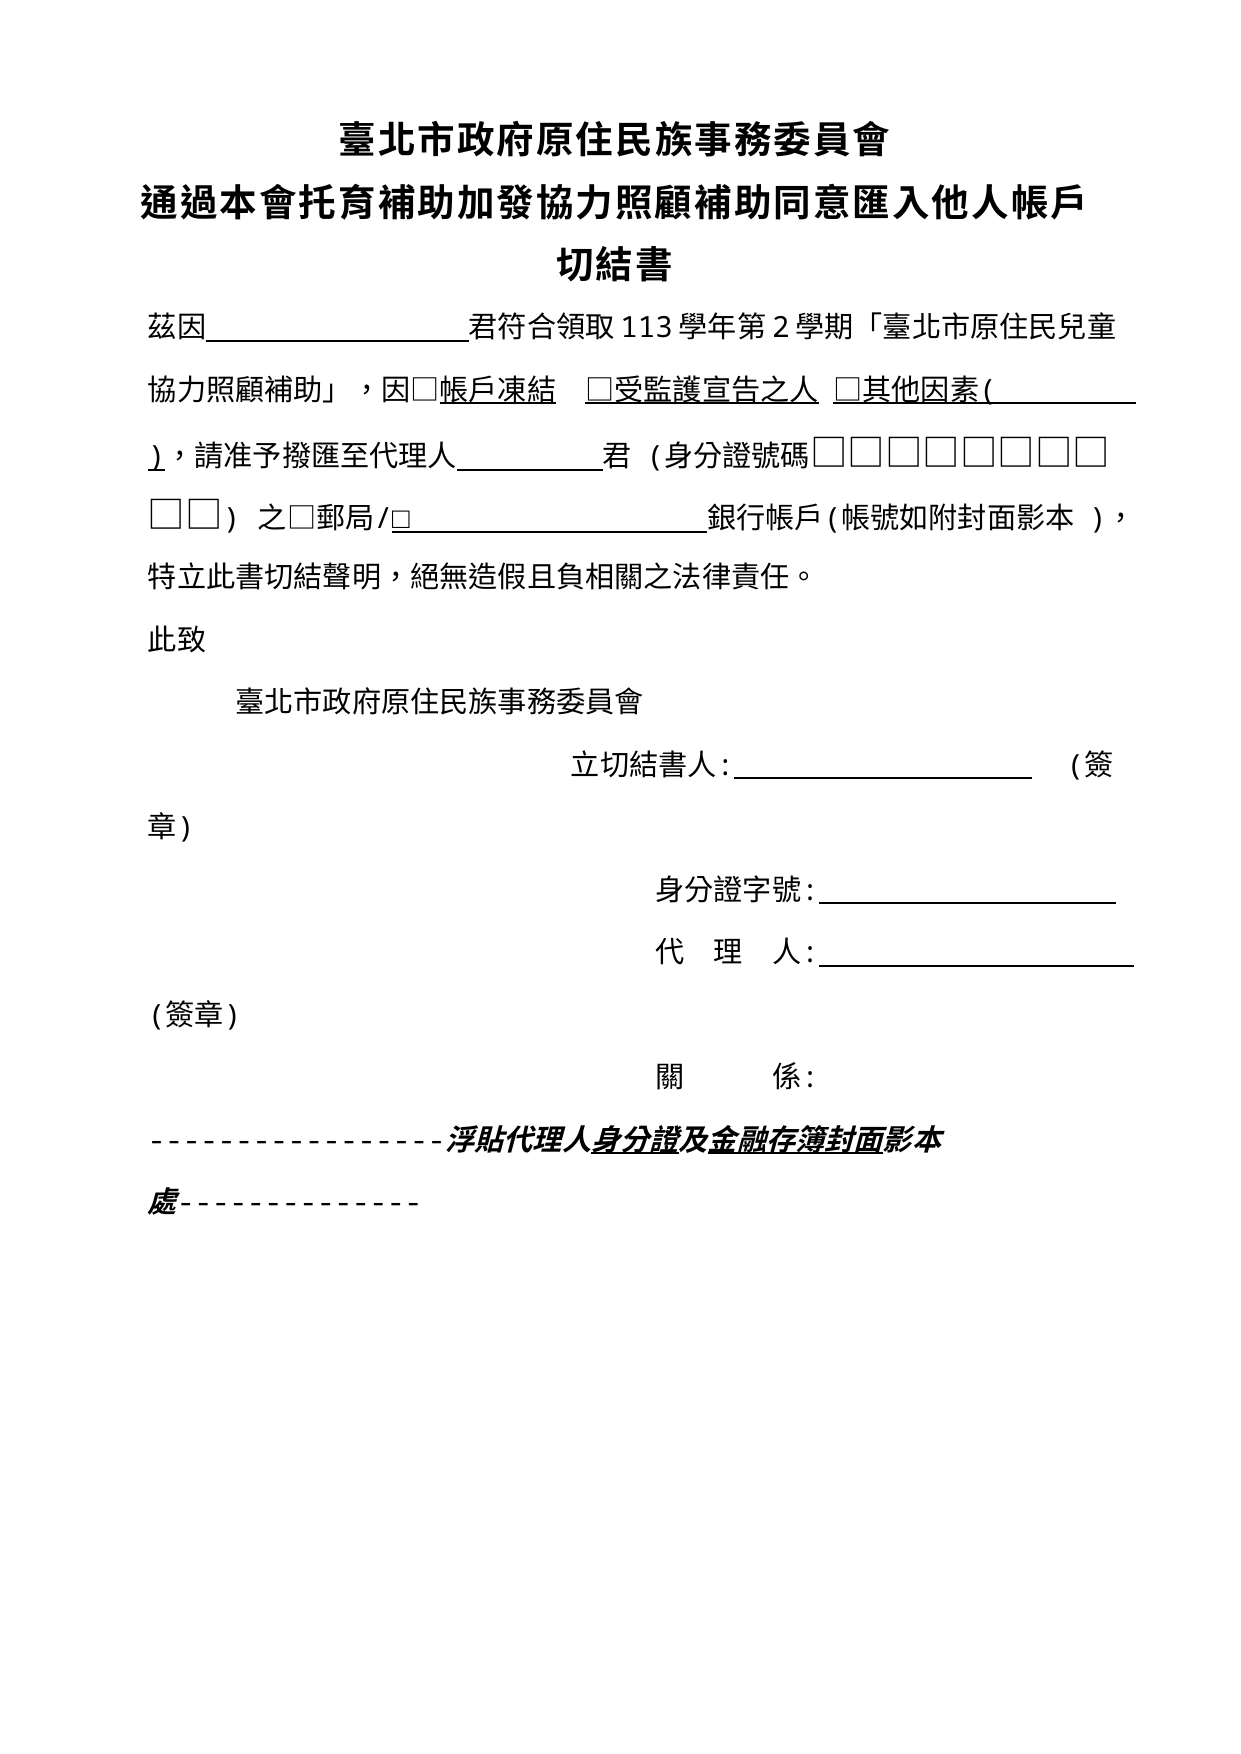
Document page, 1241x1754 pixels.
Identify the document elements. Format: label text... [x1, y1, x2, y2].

text 通過本會托育補助加發協力照顧補助同意匯入他人帳戶 [91, 158, 1137, 221]
text 臺北市政府原住民族事務委員會 [91, 96, 1137, 158]
text 茲因 君符合領取113學年第2學期「臺北市原住民兒童協力照顧補助」，因□帳戶凍結 □受監護宣告之人 □其他因素( )，請准予撥匯至代理人 君 (身分證號碼□□□□□□□□□□) 之□郵局/□ 銀行帳戶(帳號如附封面影本 )，特立此書切結聲明，絕無造假且負相關之法律責任。 [148, 283, 1137, 596]
text 代 理 人: (簽章) [148, 908, 1137, 1033]
text 關 係: [148, 1033, 1137, 1096]
text 切結書 [91, 221, 1137, 283]
text 立切結書人: (簽章) [148, 721, 1137, 846]
text -----------------浮貼代理人身分證及金融存簿封面影本處-------------- [148, 1096, 1137, 1221]
text 臺北市政府原住民族事務委員會 [148, 658, 1137, 721]
text 身分證字號: [148, 846, 1137, 908]
text 此致 [148, 596, 1137, 658]
